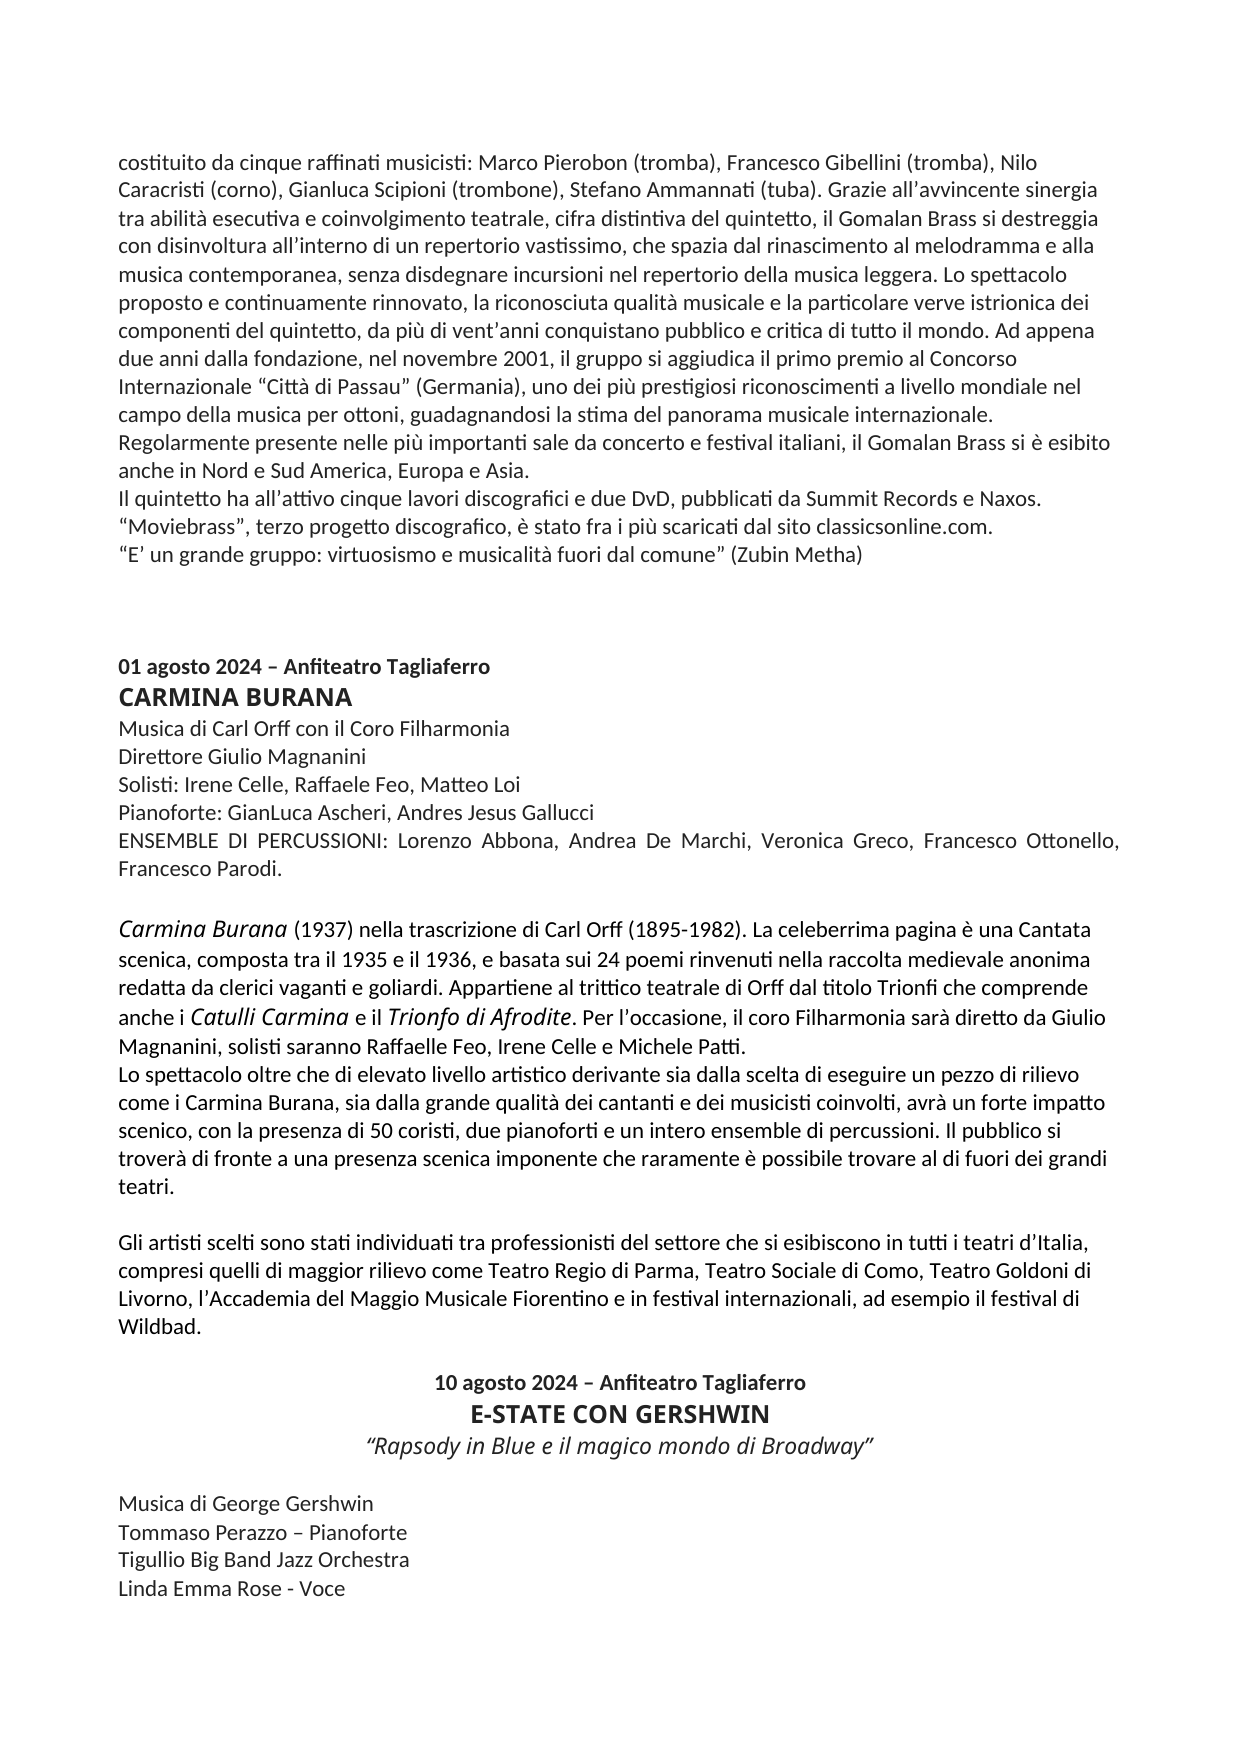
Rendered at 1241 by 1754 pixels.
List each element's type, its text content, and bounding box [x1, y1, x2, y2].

text Pianoforte: GianLuca Ascheri, Andres Jesus Gallucci [118, 798, 1122, 826]
text compresi quelli di maggior rilievo come Teatro Regio di Parma, Teatro Sociale di Como, Teatro Goldoni di [118, 1256, 1122, 1284]
text Linda Emma Rose - Voce [118, 1574, 1122, 1602]
text “E’ un grande gruppo: virtuosismo e musicalità fuori dal comune” (Zubin Metha) [118, 540, 1122, 568]
text Musica di George Gershwin [118, 1489, 1122, 1518]
text come i Carmina Burana, sia dalla grande qualità dei cantanti e dei musicisti coinvolti, avrà un forte impatto [118, 1088, 1122, 1116]
text Solisti: Irene Celle, Raffaele Feo, Matteo Loi [118, 770, 1122, 798]
text Magnanini, solisti saranno Raffaelle Feo, Irene Celle e Michele Patti. [118, 1032, 1122, 1060]
text costituito da cinque raffinati musicisti: Marco Pierobon (tromba), Francesco Gibellini (tromba), Nilo [118, 148, 1122, 176]
text Internazionale “Città di Passau” (Germania), uno dei più prestigiosi riconoscimenti a livello mondiale nel [118, 372, 1122, 400]
text Caracristi (corno), Gianluca Scipioni (trombone), Stefano Ammannati (tuba). Grazie all’avvincente sinergia [118, 176, 1122, 204]
text teatri. [118, 1172, 1122, 1200]
text ENSEMBLE DI PERCUSSIONI: Lorenzo Abbona, Andrea De Marchi, Veronica Greco, Francesco Ottonello, Francesco Parodi. [118, 826, 1122, 882]
text E-STATE CON GERSHWIN [118, 1396, 1122, 1430]
text 10 agosto 2024 – Anfiteatro Tagliaferro [118, 1368, 1122, 1396]
text musica contemporanea, senza disdegnare incursioni nel repertorio della musica leggera. Lo spettacolo [118, 260, 1122, 288]
text redatta da clerici vaganti e goliardi. Appartiene al trittico teatrale di Orff dal titolo Trionfi che comprende [118, 973, 1122, 1001]
text 01 agosto 2024 – Anfiteatro Tagliaferro [118, 652, 1122, 680]
text Livorno, l’Accademia del Maggio Musicale Fiorentino e in festival internazionali, ad esempio il festival di [118, 1284, 1122, 1312]
text due anni dalla fondazione, nel novembre 2001, il gruppo si aggiudica il primo premio al Concorso [118, 344, 1122, 372]
text Regolarmente presente nelle più importanti sale da concerto e festival italiani, il Gomalan Brass si è esibito [118, 428, 1122, 456]
text Wildbad. [118, 1312, 1122, 1340]
text Il quintetto ha all’attivo cinque lavori discografici e due DvD, pubblicati da Summit Records e Naxos. [118, 484, 1122, 512]
text Musica di Carl Orff con il Coro Filharmonia [118, 714, 1122, 742]
text “Rapsody in Blue e il magico mondo di Broadway” [118, 1430, 1122, 1462]
text Tommaso Perazzo – Pianoforte [118, 1518, 1122, 1546]
text con disinvoltura all’interno di un repertorio vastissimo, che spazia dal rinascimento al melodramma e alla [118, 232, 1122, 260]
text CARMINA BURANA [118, 680, 1122, 714]
text componenti del quintetto, da più di vent’anni conquistano pubblico e critica di tutto il mondo. Ad appena [118, 316, 1122, 344]
text tra abilità esecutiva e coinvolgimento teatrale, cifra distintiva del quintetto, il Gomalan Brass si destreggia [118, 204, 1122, 232]
text scenica, composta tra il 1935 e il 1936, e basata sui 24 poemi rinvenuti nella raccolta medievale anonima [118, 945, 1122, 973]
text Carmina Burana (1937) nella trascrizione di Carl Orff (1895-1982). La celeberrima pagina è una Cantata [118, 913, 1122, 945]
text Lo spettacolo oltre che di elevato livello artistico derivante sia dalla scelta di eseguire un pezzo di rilievo [118, 1060, 1122, 1088]
text anche i Catulli Carmina e il Trionfo di Afrodite. Per l’occasione, il coro Filharmonia sarà diretto da Giulio [118, 1001, 1122, 1032]
text proposto e continuamente rinnovato, la riconosciuta qualità musicale e la particolare verve istrionica dei [118, 288, 1122, 316]
text troverà di fronte a una presenza scenica imponente che raramente è possibile trovare al di fuori dei grandi [118, 1144, 1122, 1172]
text campo della musica per ottoni, guadagnandosi la stima del panorama musicale internazionale. [118, 400, 1122, 428]
text Gli artisti scelti sono stati individuati tra professionisti del settore che si esibiscono in tutti i teatri d’Italia, [118, 1228, 1122, 1256]
text Tigullio Big Band Jazz Orchestra [118, 1546, 1122, 1574]
text anche in Nord e Sud America, Europa e Asia. [118, 456, 1122, 484]
text Direttore Giulio Magnanini [118, 742, 1122, 770]
text scenico, con la presenza di 50 coristi, due pianoforti e un intero ensemble di percussioni. Il pubblico si [118, 1116, 1122, 1144]
text “Moviebrass”, terzo progetto discografico, è stato fra i più scaricati dal sito classicsonline.com. [118, 512, 1122, 540]
